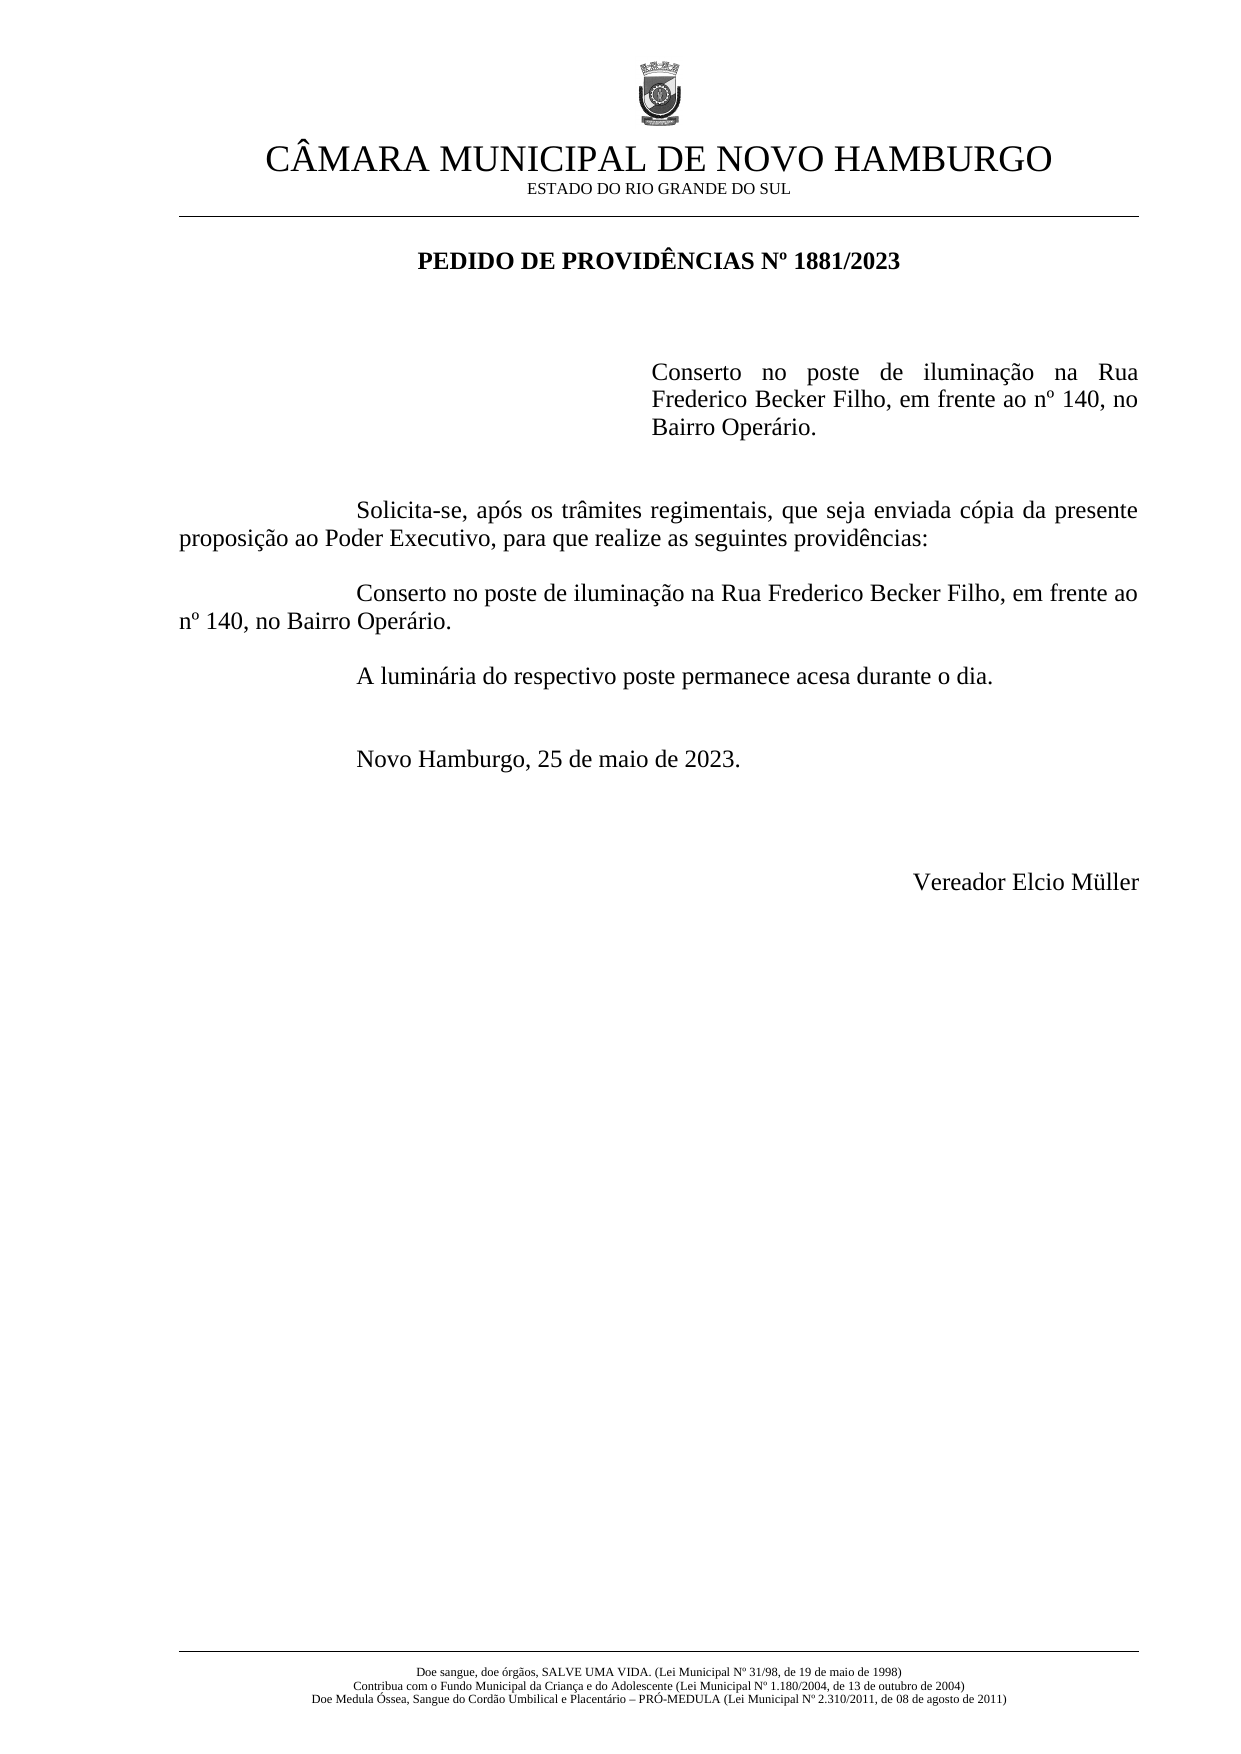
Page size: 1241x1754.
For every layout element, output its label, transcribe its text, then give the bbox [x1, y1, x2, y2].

text Novo Hamburgo, 25 de maio de 2023. [179, 746, 1139, 773]
text Conserto no poste de iluminação na Rua Frederico Becker Filho, em frente ao nº 140, no Bairro Operário. [651, 358, 1139, 441]
text Conserto no poste de iluminação na Rua Frederico Becker Filho, em frente ao nº 140, no Bairro Operário. [179, 579, 1139, 635]
text Vereador Elcio Müller [179, 868, 1139, 896]
text A luminária do respectivo poste permanece acesa durante o dia. [179, 662, 1139, 690]
text Solicita-se, após os trâmites regimentais, que seja enviada cópia da presente proposição ao Poder Executivo, para que realize as seguintes providências: [179, 496, 1139, 552]
text PEDIDO DE PROVIDÊNCIAS Nº 1881/2023 [179, 247, 1139, 274]
